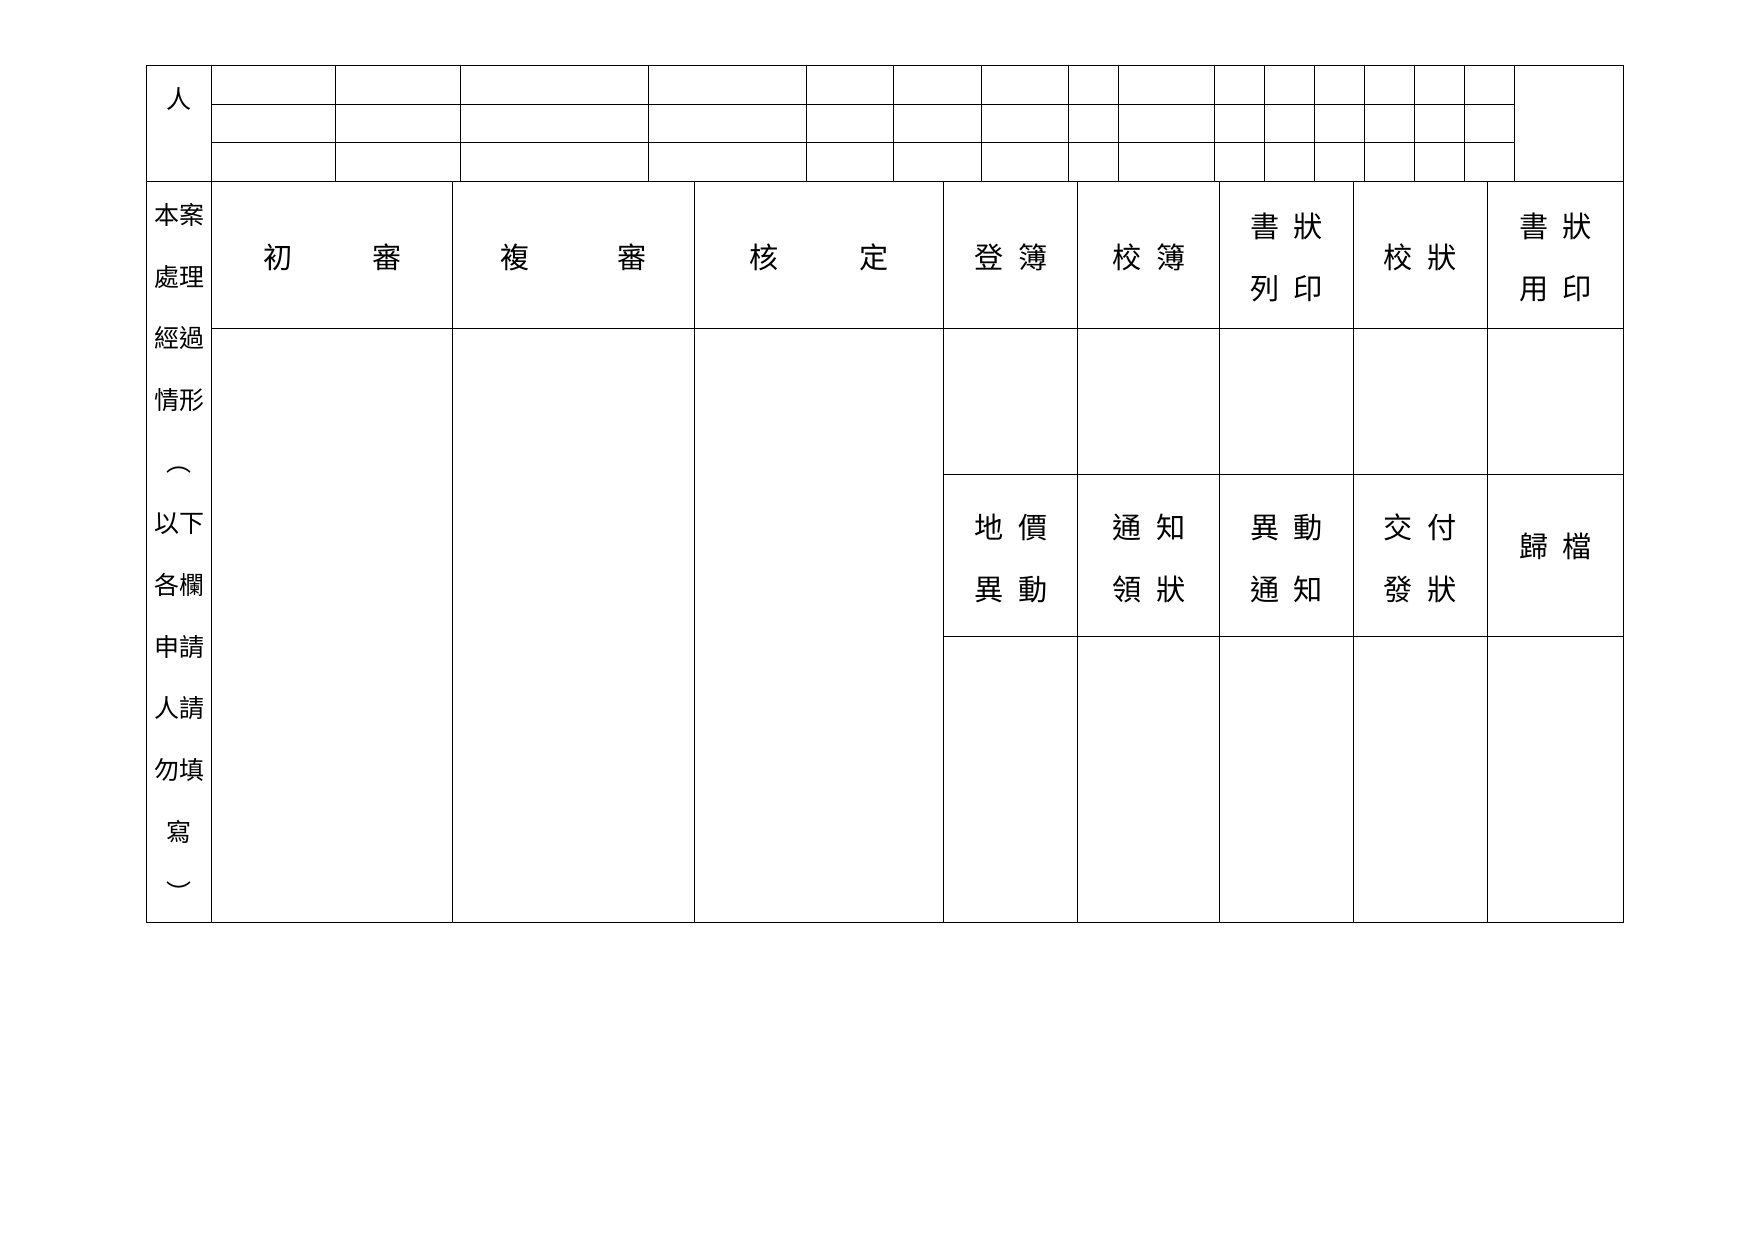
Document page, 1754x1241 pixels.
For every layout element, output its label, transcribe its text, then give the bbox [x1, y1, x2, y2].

table_cell 校 簿 [1078, 182, 1219, 327]
table_cell [1354, 637, 1487, 922]
table_cell [807, 143, 893, 181]
table_cell [453, 329, 694, 922]
table_cell [1215, 66, 1264, 104]
table_cell 初 審 [212, 182, 452, 327]
table_cell 異 動 通 知 [1220, 475, 1353, 636]
table_cell 通 知 領 狀 [1078, 475, 1219, 636]
table_cell [212, 329, 452, 922]
table_cell 登 簿 [944, 182, 1077, 327]
table_cell [1365, 143, 1414, 181]
table_cell [1220, 329, 1353, 474]
table_cell [982, 143, 1068, 181]
table_cell 地 價 異 動 [944, 475, 1077, 636]
table_cell [461, 143, 648, 181]
table_cell [212, 105, 335, 142]
table_cell [1265, 143, 1314, 181]
table_cell [894, 66, 981, 104]
table_cell [1488, 637, 1623, 922]
table_cell [1119, 105, 1214, 142]
table_cell 歸 檔 [1488, 475, 1623, 636]
table_cell [1265, 66, 1314, 104]
table_cell [1365, 105, 1414, 142]
table_cell [649, 143, 806, 181]
table_cell [336, 143, 460, 181]
table_cell [212, 143, 335, 181]
table_cell [1415, 143, 1464, 181]
table_cell [1354, 329, 1487, 474]
table_cell [649, 105, 806, 142]
table_cell [894, 143, 981, 181]
table_cell 本案處理經過情形︵ 以下各欄 申請人請勿填寫 ︶ [147, 182, 211, 922]
table_cell [1315, 143, 1364, 181]
table_cell [1465, 143, 1514, 181]
table_cell [1465, 66, 1514, 104]
table_cell [461, 66, 648, 104]
table_cell [1315, 105, 1364, 142]
table_cell [1488, 329, 1623, 474]
table_cell [944, 329, 1077, 474]
table_cell [1415, 66, 1464, 104]
table_cell 書 狀 列 印 [1220, 182, 1353, 327]
table_cell [1078, 329, 1219, 474]
table_cell [1365, 66, 1414, 104]
table_cell [1069, 66, 1118, 104]
table_cell 複 審 [453, 182, 694, 327]
table_cell [649, 66, 806, 104]
table_cell 校 狀 [1354, 182, 1487, 327]
table_cell 核 定 [695, 182, 943, 327]
table_cell 人 [147, 66, 211, 181]
table_cell [1465, 105, 1514, 142]
table_cell [1069, 143, 1118, 181]
table_cell 交 付 發 狀 [1354, 475, 1487, 636]
table_cell 書 狀 用 印 [1488, 182, 1623, 327]
table_cell [894, 105, 981, 142]
table_cell [982, 105, 1068, 142]
table_cell [1415, 105, 1464, 142]
table_cell [461, 105, 648, 142]
table_cell [1119, 66, 1214, 104]
table_cell [944, 637, 1077, 922]
table_cell [1215, 143, 1264, 181]
table_cell [1315, 66, 1364, 104]
table_cell [1078, 637, 1219, 922]
table_cell [1069, 105, 1118, 142]
table_cell [807, 66, 893, 104]
table_cell [1515, 66, 1623, 181]
table_cell [336, 66, 460, 104]
table_cell [1215, 105, 1264, 142]
table_cell [212, 66, 335, 104]
table_cell [807, 105, 893, 142]
table_cell [1119, 143, 1214, 181]
table_cell [982, 66, 1068, 104]
table_cell [1220, 637, 1353, 922]
table_cell [1265, 105, 1314, 142]
table_cell [336, 105, 460, 142]
table_cell [695, 329, 943, 922]
